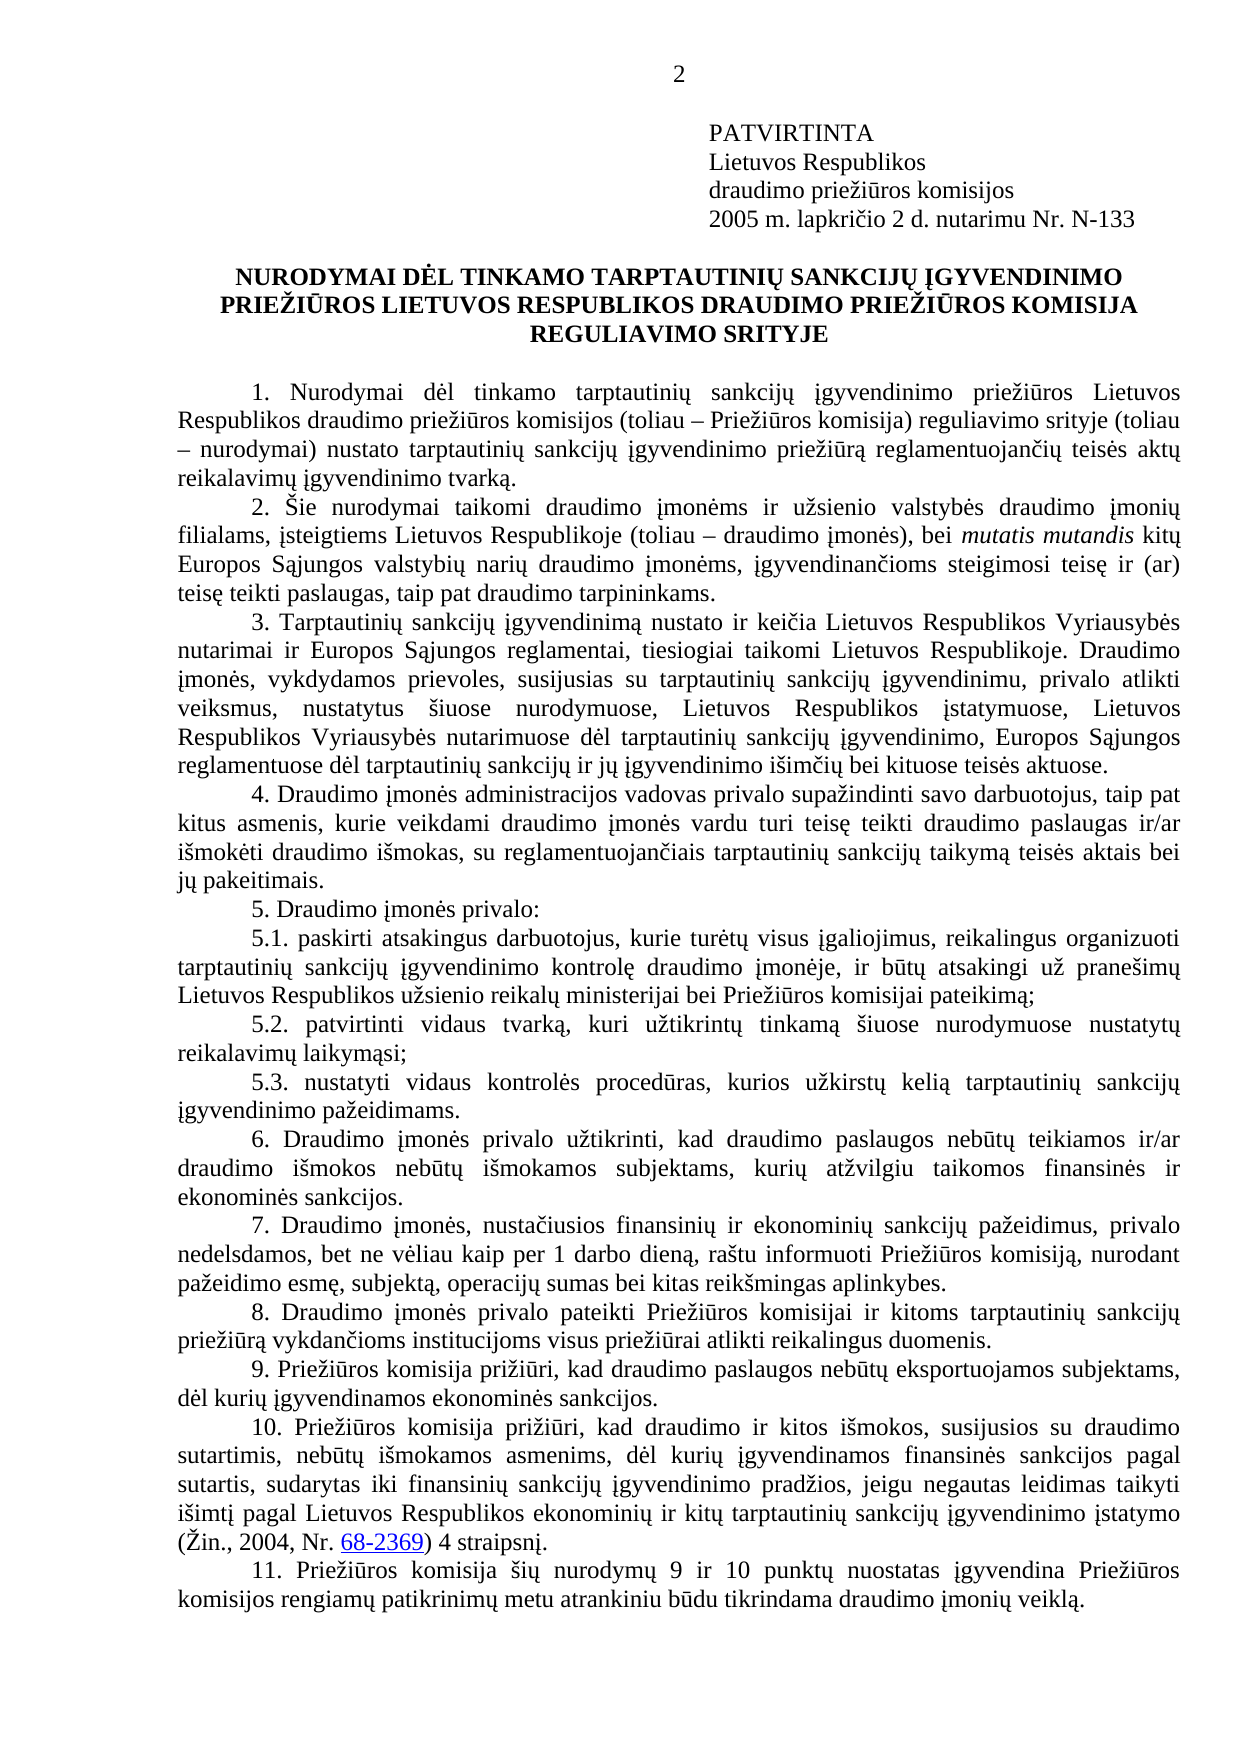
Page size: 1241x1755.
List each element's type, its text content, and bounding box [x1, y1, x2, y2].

text 10. Priežiūros komisija prižiūri, kad draudimo ir kitos išmokos, susijusios su draudimo sutartimis, nebūtų išmokamos asmenims, dėl kurių įgyvendinamos finansinės sankcijos pagal sutartis, sudarytas iki finansinių sankcijų įgyvendinimo pradžios, jeigu negautas leidimas taikyti išimtį pagal Lietuvos Respublikos ekonominių ir kitų tarptautinių sankcijų įgyvendinimo įstatymo (Žin., 2004, Nr. 68-2369) 4 straipsnį. [177, 1412, 1181, 1556]
text 9. Priežiūros komisija prižiūri, kad draudimo paslaugos nebūtų eksportuojamos subjektams, dėl kurių įgyvendinamos ekonominės sankcijos. [177, 1354, 1181, 1412]
text 5. Draudimo įmonės privalo: [177, 894, 1181, 923]
text 8. Draudimo įmonės privalo pateikti Priežiūros komisijai ir kitoms tarptautinių sankcijų priežiūrą vykdančioms institucijoms visus priežiūrai atlikti reikalingus duomenis. [177, 1297, 1181, 1354]
text 2. Šie nurodymai taikomi draudimo įmonėms ir užsienio valstybės draudimo įmonių filialams, įsteigtiems Lietuvos Respublikoje (toliau – draudimo įmonės), bei mutatis mutandis kitų Europos Sąjungos valstybių narių draudimo įmonėms, įgyvendinančioms steigimosi teisę ir (ar) teisę teikti paslaugas, taip pat draudimo tarpininkams. [177, 492, 1181, 607]
text 2005 m. lapkričio 2 d. nutarimu Nr. N-133 [177, 204, 1181, 233]
text Lietuvos Respublikos [177, 147, 1181, 176]
text 11. Priežiūros komisija šių nurodymų 9 ir 10 punktų nuostatas įgyvendina Priežiūros komisijos rengiamų patikrinimų metu atrankiniu būdu tikrindama draudimo įmonių veiklą. [177, 1556, 1181, 1613]
text NURODYMAI DĖL TINKAMO TARPTAUTINIŲ SANKCIJŲ ĮGYVENDINIMO PRIEŽIŪROS LIETUVOS RESPUBLIKOS DRAUDIMO PRIEŽIŪROS KOMISIJA REGULIAVIMO SRITYJE [177, 262, 1181, 348]
text 5.1. paskirti atsakingus darbuotojus, kurie turėtų visus įgaliojimus, reikalingus organizuoti tarptautinių sankcijų įgyvendinimo kontrolę draudimo įmonėje, ir būtų atsakingi už pranešimų Lietuvos Respublikos užsienio reikalų ministerijai bei Priežiūros komisijai pateikimą; [177, 923, 1181, 1009]
text 4. Draudimo įmonės administracijos vadovas privalo supažindinti savo darbuotojus, taip pat kitus asmenis, kurie veikdami draudimo įmonės vardu turi teisę teikti draudimo paslaugas ir/ar išmokėti draudimo išmokas, su reglamentuojančiais tarptautinių sankcijų taikymą teisės aktais bei jų pakeitimais. [177, 779, 1181, 894]
text PATVIRTINTA [177, 118, 1181, 147]
text draudimo priežiūros komisijos [177, 176, 1181, 204]
text 6. Draudimo įmonės privalo užtikrinti, kad draudimo paslaugos nebūtų teikiamos ir/ar draudimo išmokos nebūtų išmokamos subjektams, kurių atžvilgiu taikomos finansinės ir ekonominės sankcijos. [177, 1124, 1181, 1211]
text 3. Tarptautinių sankcijų įgyvendinimą nustato ir keičia Lietuvos Respublikos Vyriausybės nutarimai ir Europos Sąjungos reglamentai, tiesiogiai taikomi Lietuvos Respublikoje. Draudimo įmonės, vykdydamos prievoles, susijusias su tarptautinių sankcijų įgyvendinimu, privalo atlikti veiksmus, nustatytus šiuose nurodymuose, Lietuvos Respublikos įstatymuose, Lietuvos Respublikos Vyriausybės nutarimuose dėl tarptautinių sankcijų įgyvendinimo, Europos Sąjungos reglamentuose dėl tarptautinių sankcijų ir jų įgyvendinimo išimčių bei kituose teisės aktuose. [177, 607, 1181, 779]
text 7. Draudimo įmonės, nustačiusios finansinių ir ekonominių sankcijų pažeidimus, privalo nedelsdamos, bet ne vėliau kaip per 1 darbo dieną, raštu informuoti Priežiūros komisiją, nurodant pažeidimo esmę, subjektą, operacijų sumas bei kitas reikšmingas aplinkybes. [177, 1211, 1181, 1297]
text 5.2. patvirtinti vidaus tvarką, kuri užtikrintų tinkamą šiuose nurodymuose nustatytų reikalavimų laikymąsi; [177, 1009, 1181, 1067]
text 1. Nurodymai dėl tinkamo tarptautinių sankcijų įgyvendinimo priežiūros Lietuvos Respublikos draudimo priežiūros komisijos (toliau – Priežiūros komisija) reguliavimo srityje (toliau – nurodymai) nustato tarptautinių sankcijų įgyvendinimo priežiūrą reglamentuojančių teisės aktų reikalavimų įgyvendinimo tvarką. [177, 377, 1181, 492]
text 5.3. nustatyti vidaus kontrolės procedūras, kurios užkirstų kelią tarptautinių sankcijų įgyvendinimo pažeidimams. [177, 1067, 1181, 1124]
